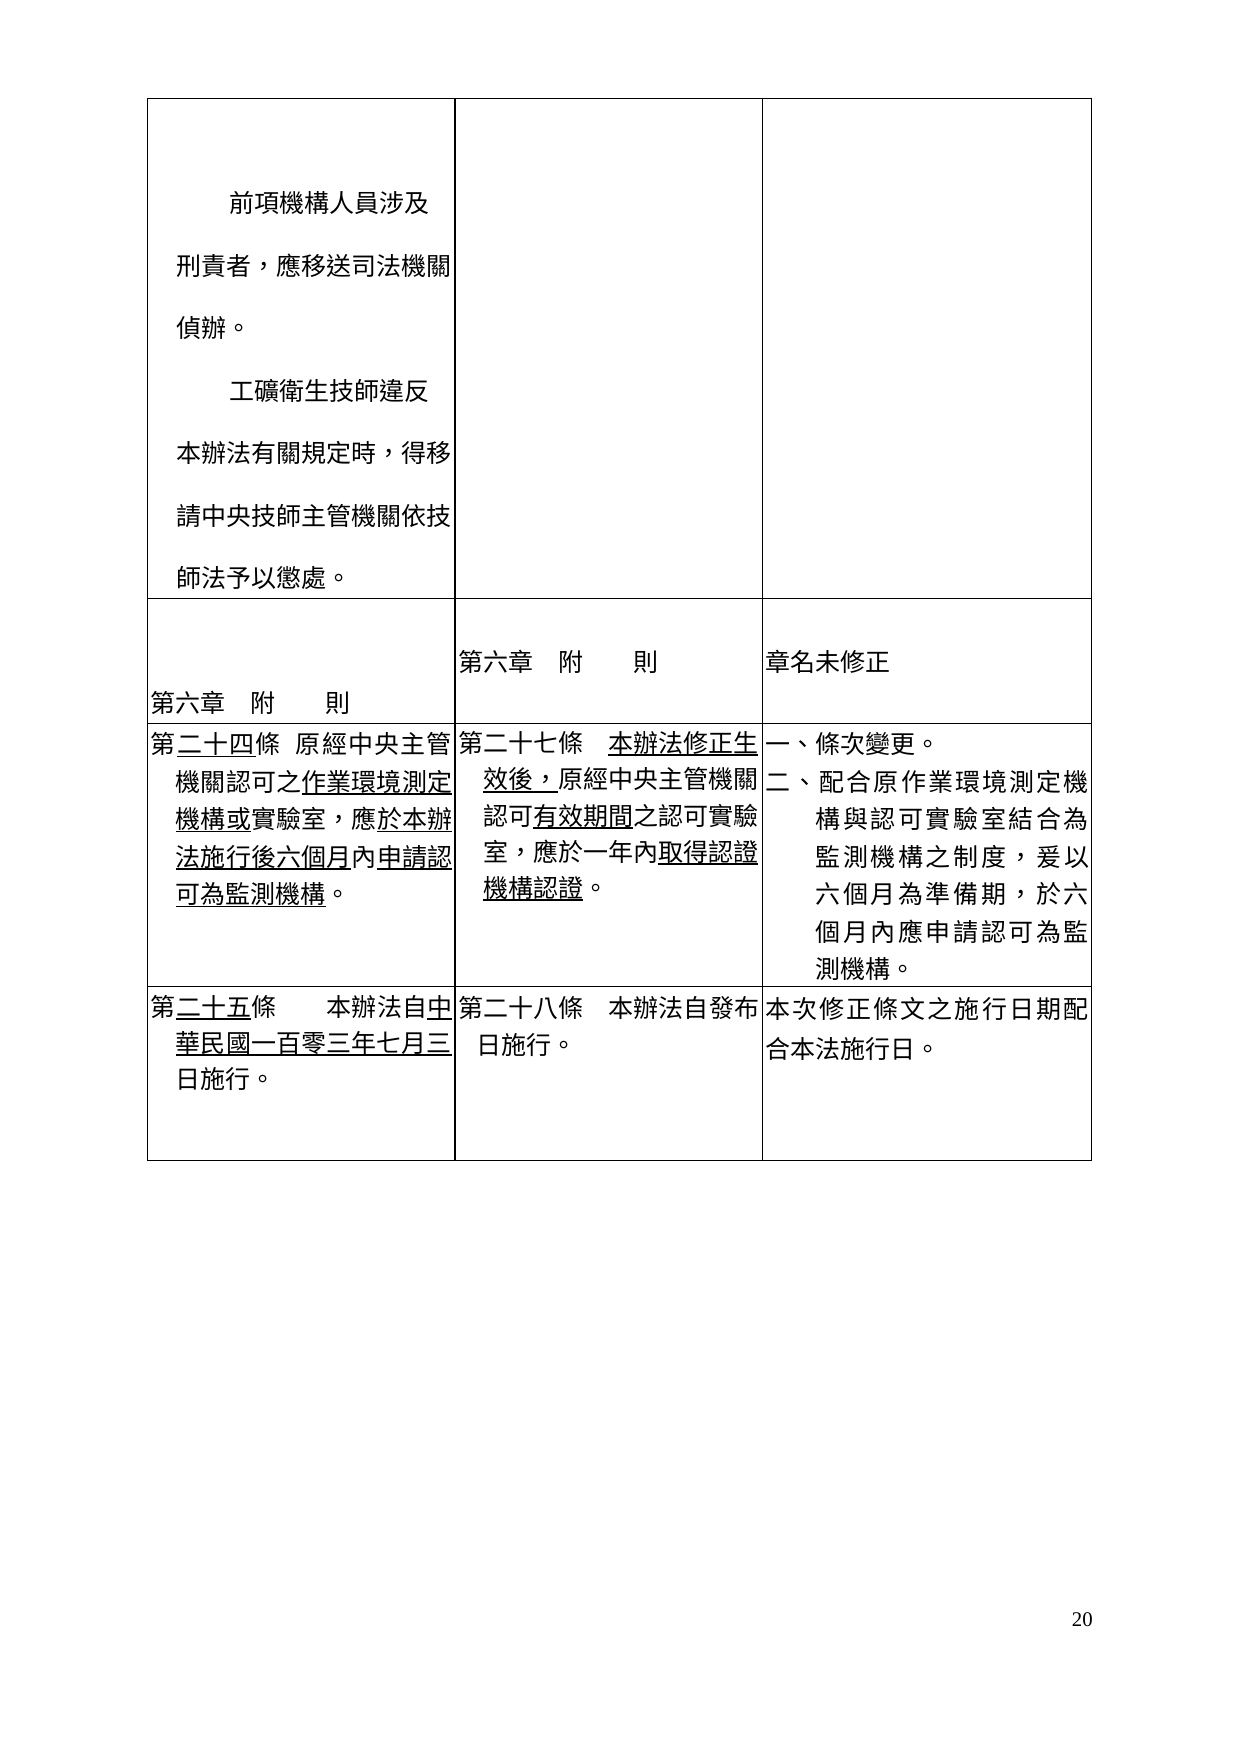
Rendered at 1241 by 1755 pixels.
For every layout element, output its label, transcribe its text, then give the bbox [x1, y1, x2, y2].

table_cell 第六章 附 則 [148, 599, 454, 722]
table_cell 第二十八條 本辦法自發布日施行。 [456, 987, 762, 1160]
table_cell [456, 99, 762, 597]
table_cell 前項機構人員涉及刑責者，應移送司法機關偵辦。 工礦衛生技師違反本辦法有關規定時，得移請中央技師主管機關依技師法予以懲處。 [148, 99, 454, 597]
table_cell 本次修正條文之施行日期配合本法施行日。 [763, 987, 1091, 1160]
table_cell 一、條次變更。 二、配合原作業環境測定機構與認可實驗室結合為監測機構之制度，爰以六個月為準備期，於六個月內應申請認可為監測機構。 [763, 724, 1091, 986]
table_cell 章名未修正 [763, 599, 1091, 722]
table_cell [763, 99, 1091, 597]
table_cell 第六章 附 則 [456, 599, 762, 722]
table_cell 第二十四條 原經中央主管機關認可之作業環境測定機構或實驗室，應於本辦法施行後六個月內申請認可為監測機構。 [148, 724, 454, 986]
table_cell 第二十五條 本辦法自中華民國一百零三年七月三日施行。 [148, 987, 454, 1160]
table_cell 第二十七條 本辦法修正生效後，原經中央主管機關認可有效期間之認可實驗室，應於一年內取得認證機構認證。 [456, 724, 762, 986]
